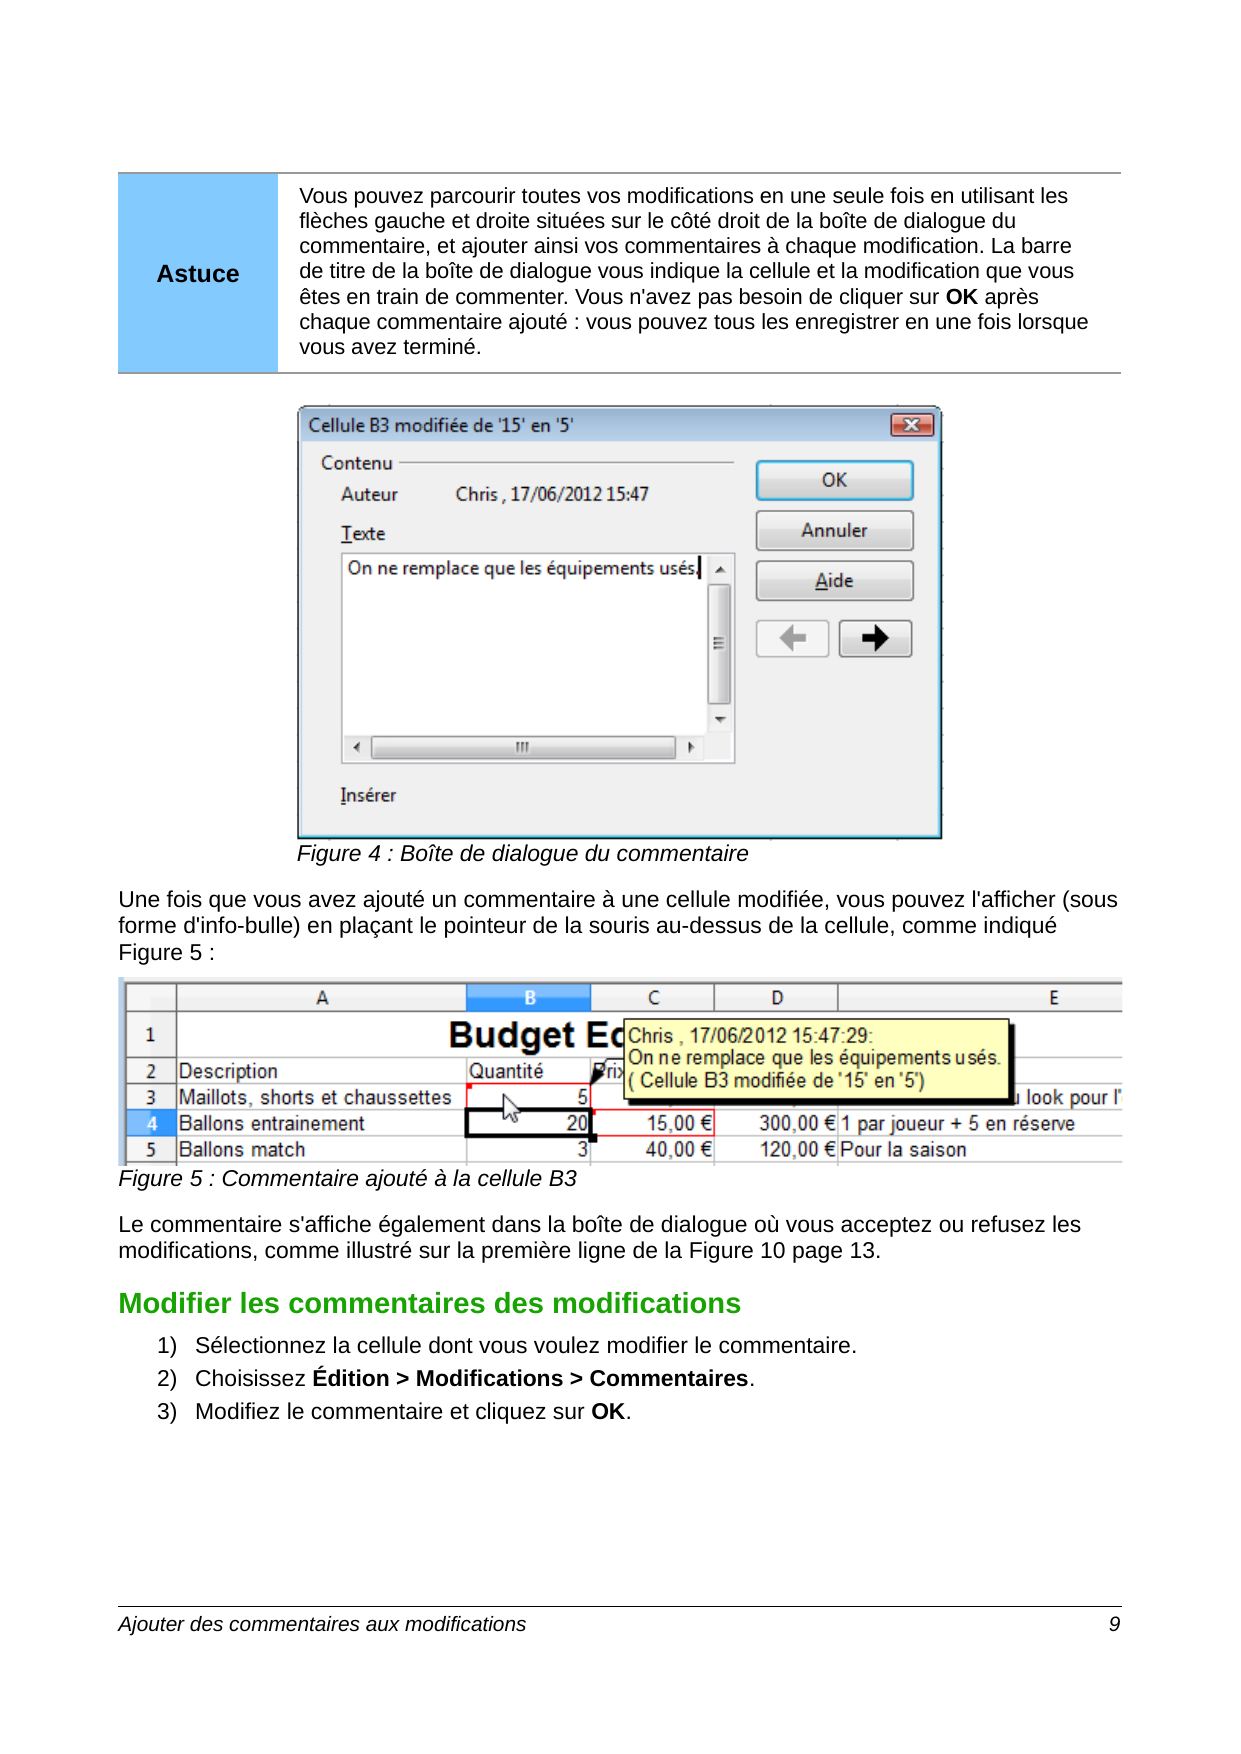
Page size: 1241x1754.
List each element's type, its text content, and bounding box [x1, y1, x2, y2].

table_header Vous pouvez parcourir toutes vos modifications en une seule fois en utilisant les flèches gauche et droite situées sur le côté droit de la boîte de dialogue du commentaire, et ajouter ainsi vos commentaires à chaque modification. La barre de titre de la boîte de dialogue vous indique la cellule et la modification que vous êtes en train de commenter. Vous n'avez pas besoin de cliquer sur OK après chaque commentaire ajouté : vous pouvez tous les enregistrer en une fois lorsque vous avez terminé. [278, 174, 1121, 372]
picture [296, 404, 944, 841]
subtitle Modifier les commentaires des modifications [118, 1287, 1122, 1320]
list Modifiez le commentaire et cliquez sur OK. [177, 1398, 1122, 1424]
text Le commentaire s'affiche également dans la boîte de dialogue où vous acceptez ou refusez les modifications, comme illustré sur la première ligne de la Figure 10 page 13. [118, 1211, 1122, 1263]
text Une fois que vous avez ajouté un commentaire à une cellule modifiée, vous pouvez l'afficher (sous forme d'info-bulle) en plaçant le pointeur de la souris au-dessus de la cellule, comme indiqué Figure 5 : [118, 886, 1122, 965]
text Figure 5 : Commentaire ajouté à la cellule B3 [118, 1166, 1122, 1192]
table_header Astuce [118, 174, 278, 372]
picture [118, 977, 1123, 1166]
list Choisissez Édition > Modifications > Commentaires. [177, 1365, 1122, 1391]
list Sélectionnez la cellule dont vous voulez modifier le commentaire. [177, 1332, 1122, 1359]
text Figure 4 : Boîte de dialogue du commentaire [297, 841, 943, 867]
